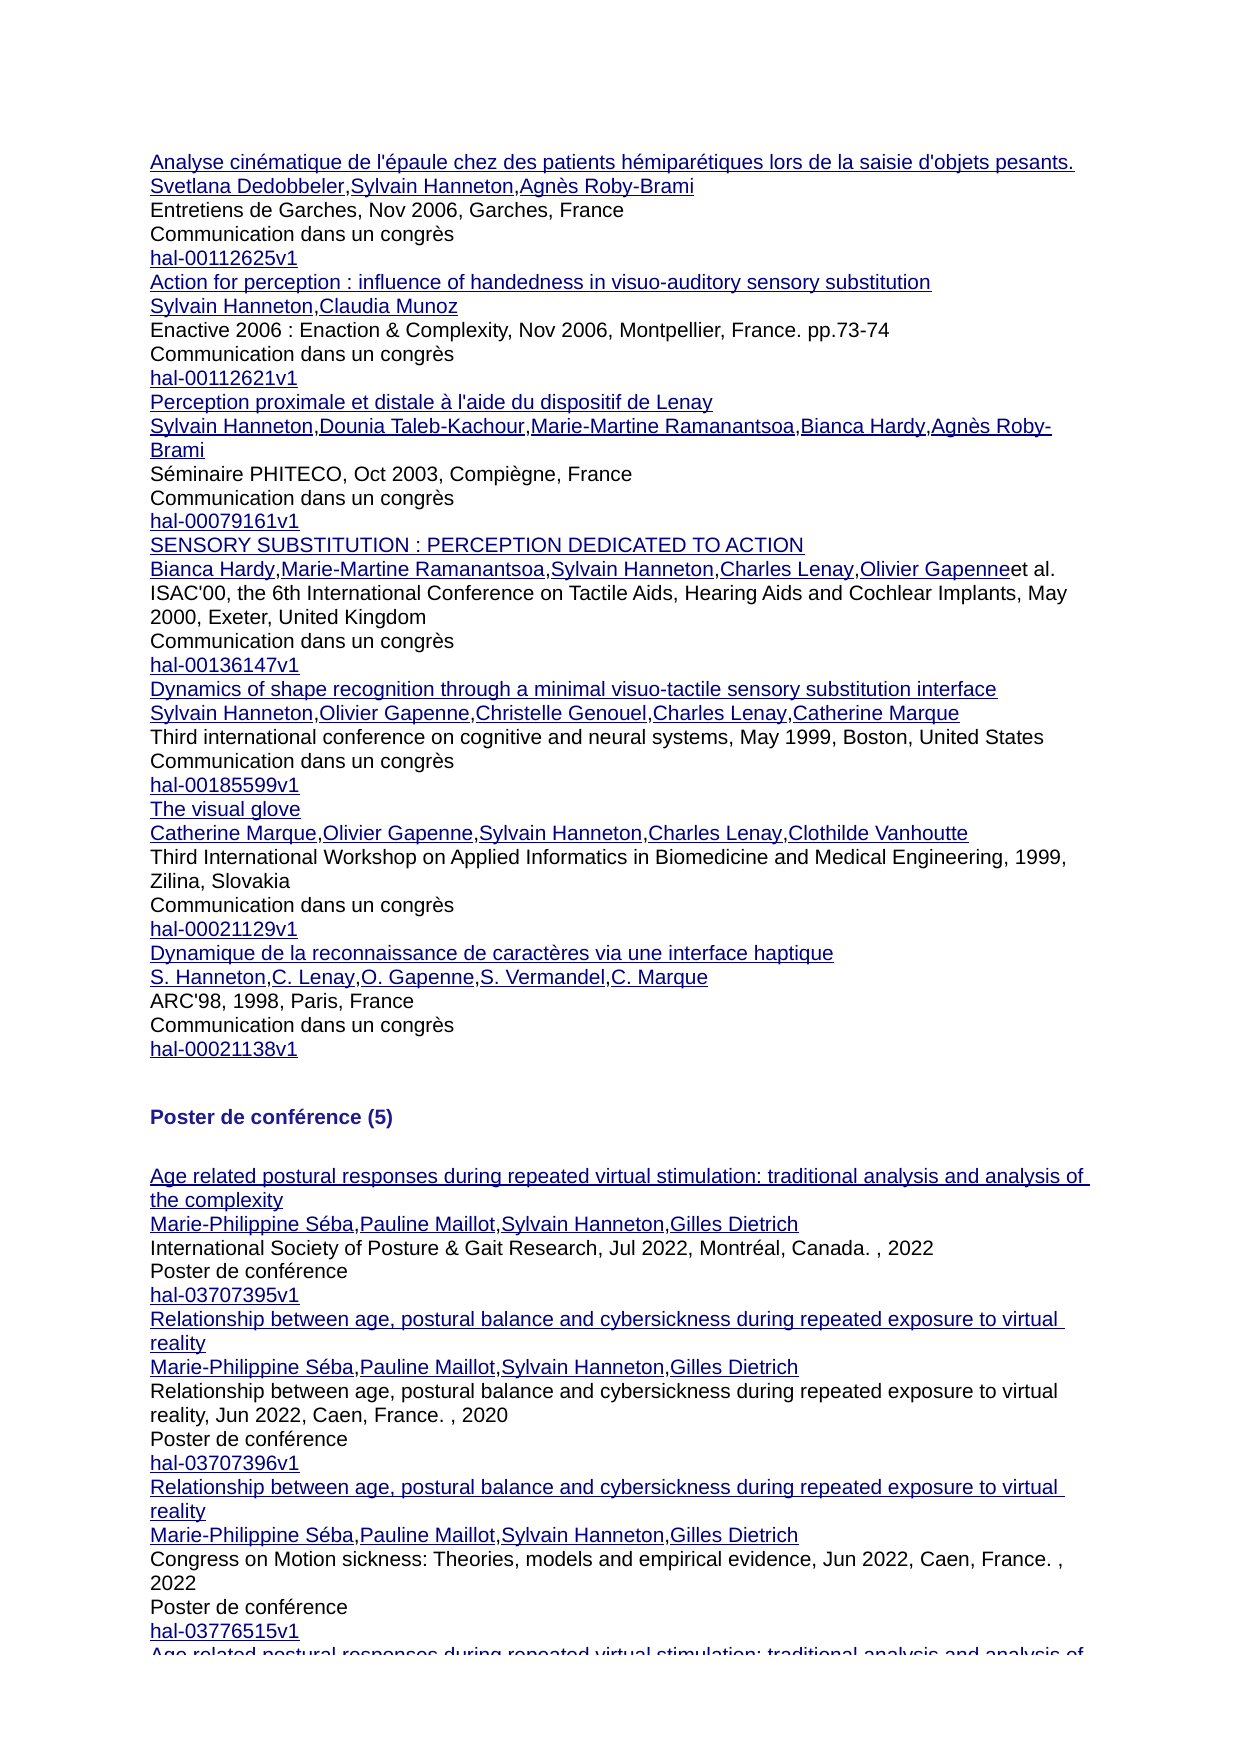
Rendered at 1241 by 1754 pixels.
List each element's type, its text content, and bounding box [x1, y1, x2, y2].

table_cell SENSORY SUBSTITUTION : PERCEPTION DEDICATED TO ACTION Bianca Hardy,Marie-Martine Ramanantsoa,Sylvain Hanneton,Charles Lenay,Olivier Gapenneet al. ISAC'00, the 6th International Conference on Tactile Aids, Hearing Aids and Cochlear Implants, May 2000, Exeter, United Kingdom Communication dans un congrès hal-00136147v1 [150, 533, 1090, 677]
table_cell Action for perception : influence of handedness in visuo-auditory sensory substitution Sylvain Hanneton,Claudia Munoz Enactive 2006 : Enaction & Complexity, Nov 2006, Montpellier, France. pp.73-74 Communication dans un congrès hal-00112621v1 [150, 270, 1090, 389]
table_cell Relationship between age, postural balance and cybersickness during repeated exposure to virtual reality Marie-Philippine Séba,Pauline Maillot,Sylvain Hanneton,Gilles Dietrich Congress on Motion sickness: Theories, models and empirical evidence, Jun 2022, Caen, France. , 2022 Poster de conférence hal-03776515v1 [150, 1475, 1090, 1643]
table_cell Age related postural responses during repeated virtual stimulation: traditional analysis and analysis of the complexity Marie-Philippine Séba,Pauline Maillot,Sylvain Hanneton,Gilles Dietrich International Society of Posture & Gait Research, Jul 2022, Montréal, Canada. , 2022 Poster de conférence hal-03707245v1 [150, 1643, 1090, 1655]
table_cell Dynamique de la reconnaissance de caractères via une interface haptique S. Hanneton,C. Lenay,O. Gapenne,S. Vermandel,C. Marque ARC'98, 1998, Paris, France Communication dans un congrès hal-00021138v1 [150, 941, 1090, 1060]
table_cell Dynamics of shape recognition through a minimal visuo-tactile sensory substitution interface Sylvain Hanneton,Olivier Gapenne,Christelle Genouel,Charles Lenay,Catherine Marque Third international conference on cognitive and neural systems, May 1999, Boston, United States Communication dans un congrès hal-00185599v1 [150, 677, 1090, 797]
table_cell Perception proximale et distale à l'aide du dispositif de Lenay Sylvain Hanneton,Dounia Taleb-Kachour,Marie-Martine Ramanantsoa,Bianca Hardy,Agnès Roby-Brami Séminaire PHITECO, Oct 2003, Compiègne, France Communication dans un congrès hal-00079161v1 [150, 390, 1090, 533]
table_header the complexity Marie-Philippine Séba,Pauline Maillot,Sylvain Hanneton,Gilles Dietrich International Society of Posture & Gait Research, Jul 2022, Montréal, Canada. , 2022 Poster de conférence hal-03707395v1 [150, 1186, 1090, 1307]
subtitle Poster de conférence (5) [150, 1105, 1090, 1129]
table_cell The visual glove Catherine Marque,Olivier Gapenne,Sylvain Hanneton,Charles Lenay,Clothilde Vanhoutte Third International Workshop on Applied Informatics in Biomedicine and Medical Engineering, 1999, Zilina, Slovakia Communication dans un congrès hal-00021129v1 [150, 797, 1090, 941]
table_header Age related postural responses during repeated virtual stimulation: traditional analysis and analysis of [150, 1164, 1090, 1184]
table_cell Analyse cinématique de l'épaule chez des patients hémiparétiques lors de la saisie d'objets pesants. Svetlana Dedobbeler,Sylvain Hanneton,Agnès Roby-Brami Entretiens de Garches, Nov 2006, Garches, France Communication dans un congrès hal-00112625v1 [150, 150, 1090, 270]
table_cell Relationship between age, postural balance and cybersickness during repeated exposure to virtual reality Marie-Philippine Séba,Pauline Maillot,Sylvain Hanneton,Gilles Dietrich Relationship between age, postural balance and cybersickness during repeated exposure to virtual reality, Jun 2022, Caen, France. , 2020 Poster de conférence hal-03707396v1 [150, 1307, 1090, 1475]
